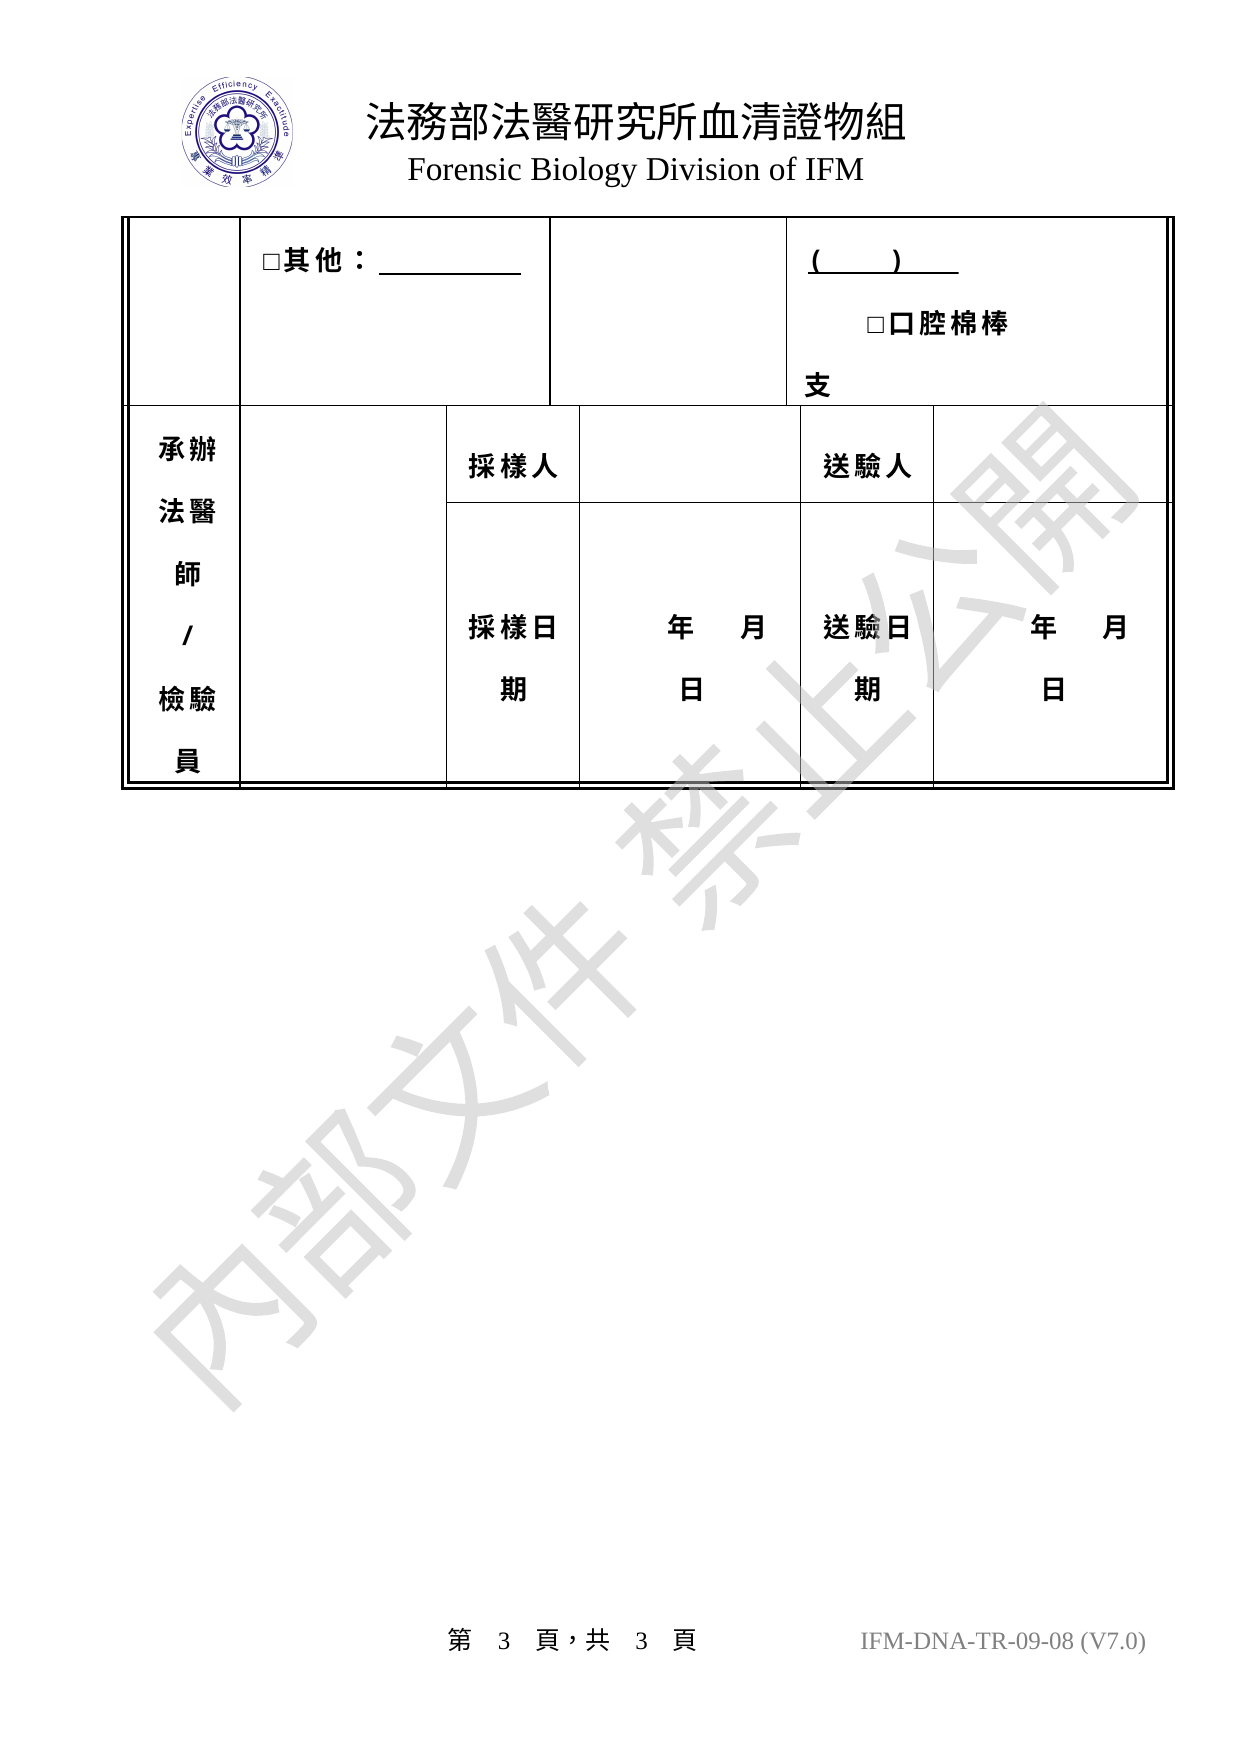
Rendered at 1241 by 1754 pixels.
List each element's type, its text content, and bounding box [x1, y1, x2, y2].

table_cell [1033, 433, 1066, 466]
table_cell [966, 469, 998, 501]
table_cell 採樣日期 [447, 503, 579, 781]
table_cell 送驗人 [801, 406, 933, 502]
table_cell 年 月 日 [580, 503, 800, 781]
table_cell ( ) □口腔棉棒 支 [787, 218, 1166, 405]
table_cell [988, 484, 1014, 502]
table_cell 採樣人 [447, 406, 579, 502]
table_cell 承辦 法醫師 / 檢驗員 [130, 406, 239, 781]
table_cell [1050, 406, 1166, 502]
table_cell □其他： [241, 218, 549, 405]
table_cell [551, 218, 786, 405]
table_cell [934, 406, 1126, 502]
table_cell [580, 406, 800, 502]
table_cell 送驗日期 [801, 503, 933, 781]
table_cell [1050, 495, 1064, 502]
table_cell [241, 406, 446, 781]
table_cell [130, 218, 239, 405]
table_cell [1017, 417, 1050, 450]
table_cell 年 月 日 [934, 503, 1166, 781]
